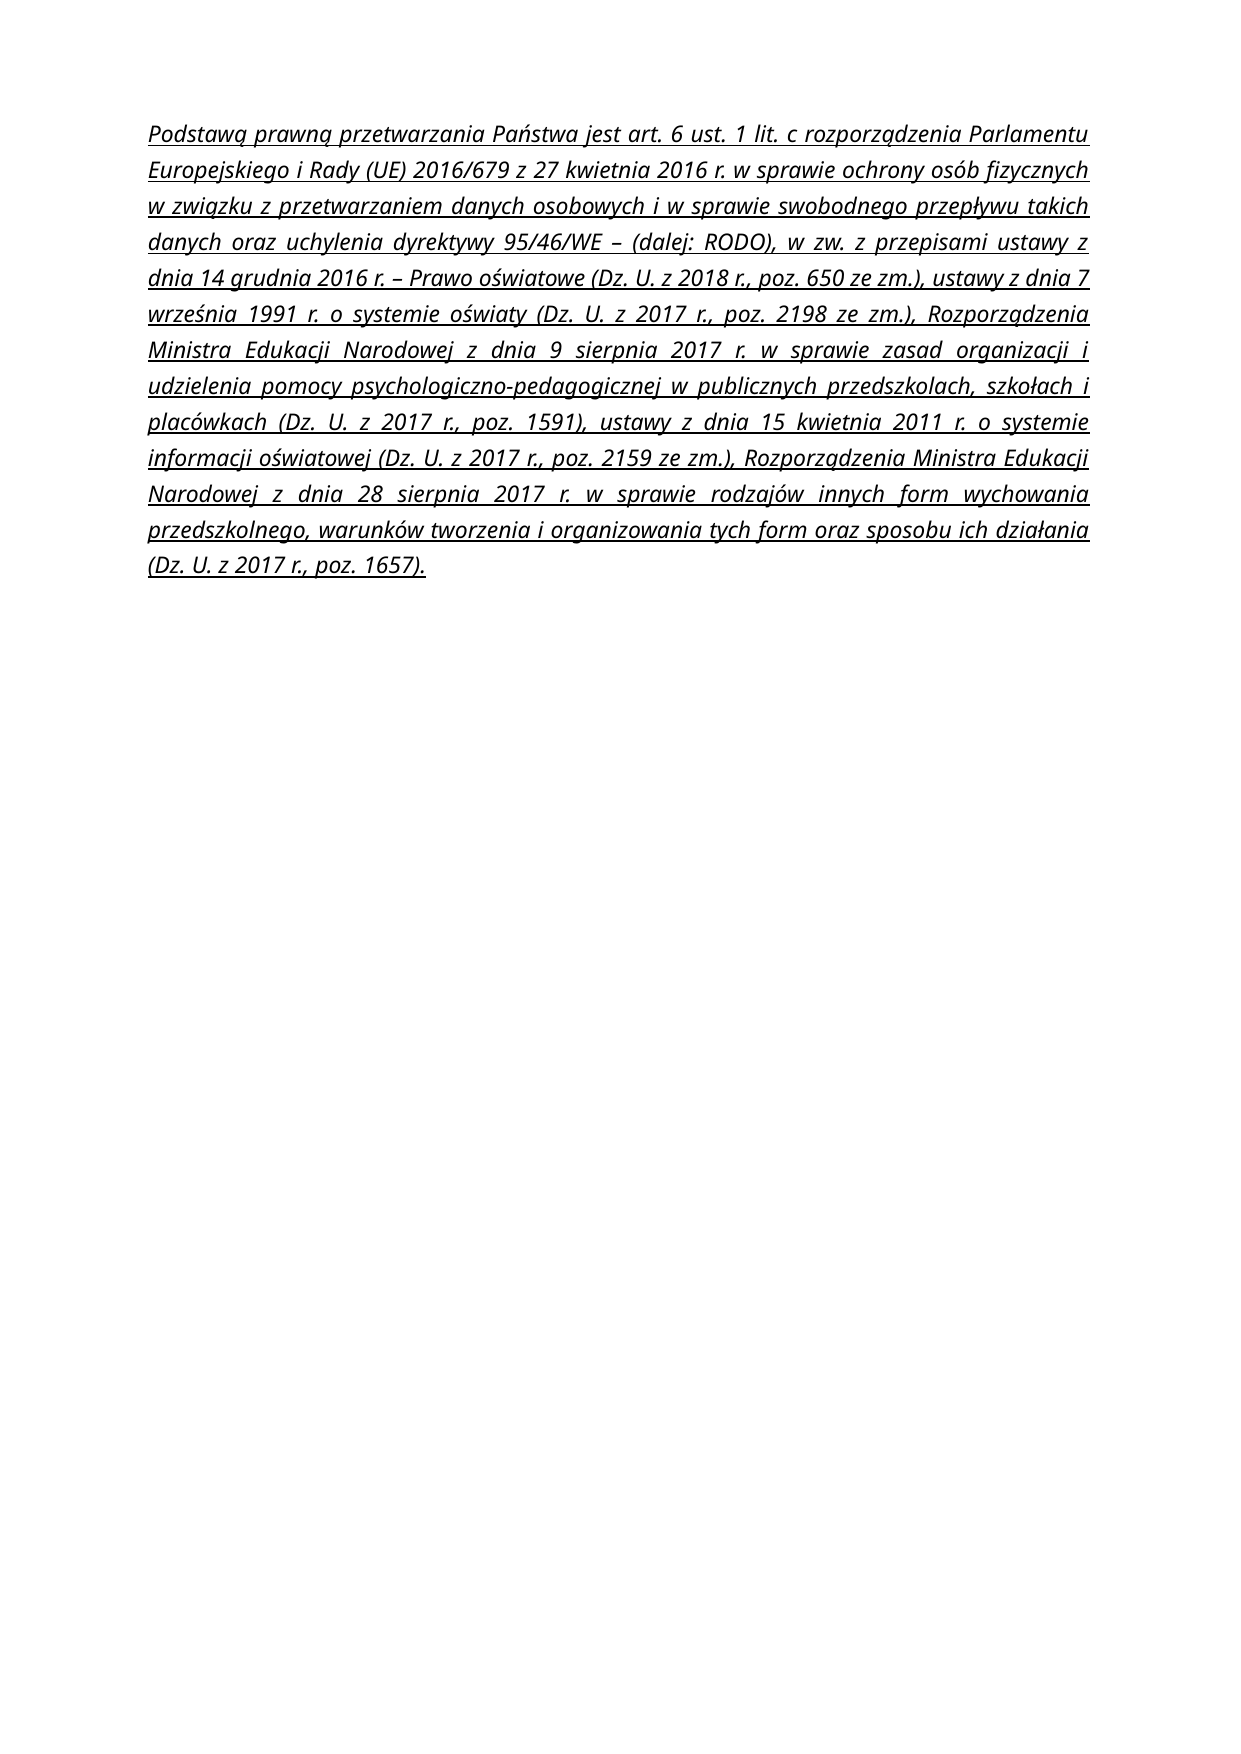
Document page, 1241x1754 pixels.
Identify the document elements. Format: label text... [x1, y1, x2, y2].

text Podstawą prawną przetwarzania Państwa jest art. 6 ust. 1 lit. c rozporządzenia Parlamentu Europejskiego i Rady (UE) 2016/679 z 27 kwietnia 2016 r. w sprawie ochrony osób fizycznych w związku z przetwarzaniem danych osobowych i w sprawie swobodnego przepływu takich danych oraz uchylenia dyrektywy 95/46/WE – (dalej: RODO), w zw. z przepisami ustawy z dnia 14 grudnia 2016 r. – Prawo oświatowe (Dz. U. z 2018 r., poz. 650 ze zm.), ustawy z dnia 7 września 1991 r. o systemie oświaty (Dz. U. z 2017 r., poz. 2198 ze zm.), Rozporządzenia Ministra Edukacji Narodowej z dnia 9 sierpnia 2017 r. w sprawie zasad organizacji i udzielenia pomocy psychologiczno-pedagogicznej w publicznych przedszkolach, szkołach i placówkach (Dz. U. z 2017 r., poz. 1591), ustawy z dnia 15 kwietnia 2011 r. o systemie informacji oświatowej (Dz. U. z 2017 r., poz. 2159 ze zm.), Rozporządzenia Ministra Edukacji Narodowej z dnia 28 sierpnia 2017 r. w sprawie rodzajów innych form wychowania przedszkolnego, warunków tworzenia i organizowania tych form oraz sposobu ich działania (Dz. U. z 2017 r., poz. 1657). [148, 118, 1093, 581]
